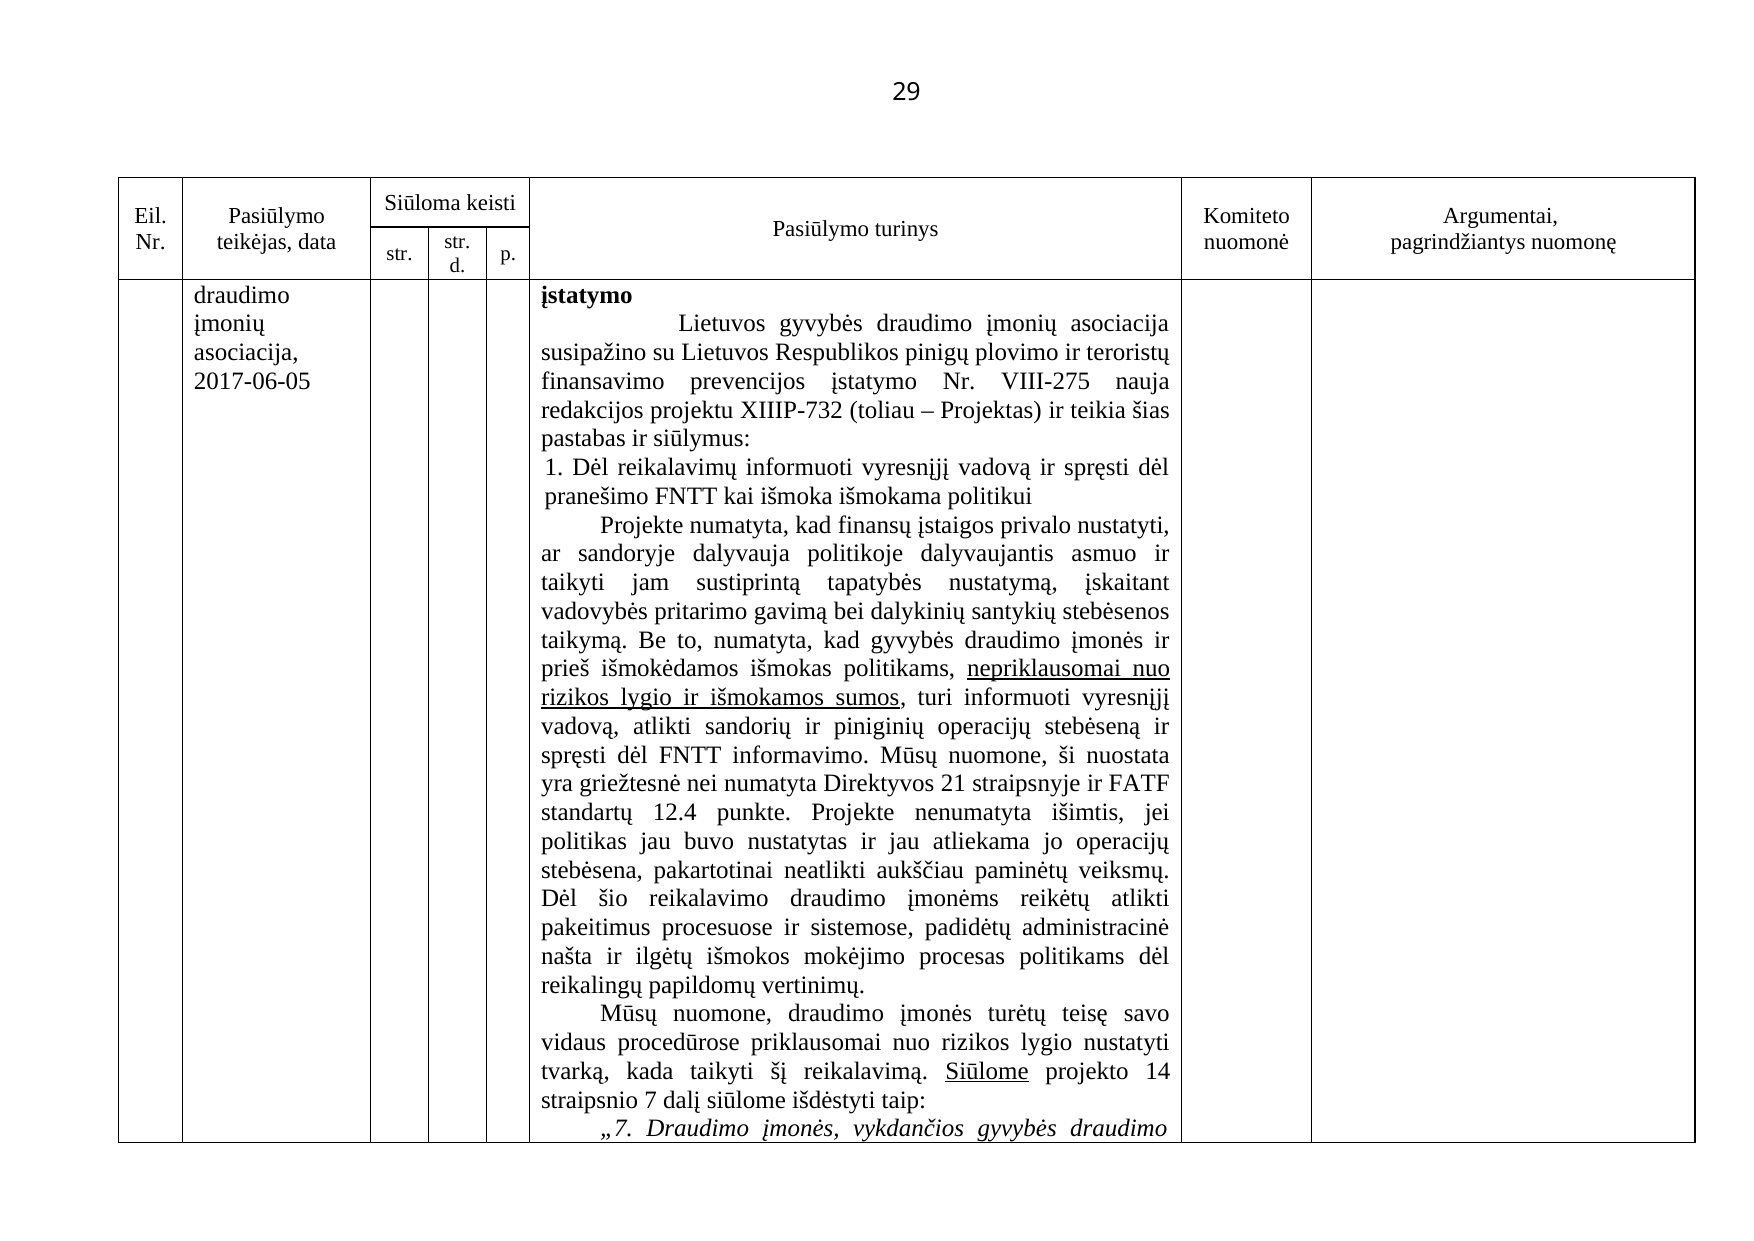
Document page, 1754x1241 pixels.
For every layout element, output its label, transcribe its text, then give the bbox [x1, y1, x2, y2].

table_cell draudimo įmonių asociacija, 2017-06-05 [183, 280, 370, 1142]
table_header Komiteto nuomonė [1182, 178, 1311, 279]
table_cell p. [487, 228, 529, 279]
table_cell [119, 280, 182, 1142]
table_header Pasiūlymo turinys [530, 178, 1181, 279]
table_header Argumentai, pagrindžiantys nuomonę [1312, 178, 1694, 279]
table_cell str. d. [429, 228, 486, 279]
table_cell [487, 280, 529, 1142]
table_cell str. [371, 228, 428, 279]
table_header Eil. Nr. [119, 178, 182, 279]
table_header Pasiūlymo teikėjas, data [183, 178, 370, 279]
table_cell [1182, 280, 1311, 1142]
table_cell [371, 280, 428, 1142]
table_header Siūloma keisti [371, 178, 529, 226]
table_cell įstatymo Lietuvos gyvybės draudimo įmonių asociacija susipažino su Lietuvos Respublikos pinigų plovimo ir teroristų finansavimo prevencijos įstatymo Nr. VIII-275 nauja redakcijos projektu XIIIP-732 (toliau – Projektas) ir teikia šias pastabas ir siūlymus: 1. Dėl reikalavimų informuoti vyresnįjį vadovą ir spręsti dėl pranešimo FNTT kai išmoka išmokama politikui Projekte numatyta, kad finansų įstaigos privalo nustatyti, ar sandoryje dalyvauja politikoje dalyvaujantis asmuo ir taikyti jam sustiprintą tapatybės nustatymą, įskaitant vadovybės pritarimo gavimą bei dalykinių santykių stebėsenos taikymą. Be to, numatyta, kad gyvybės draudimo įmonės ir prieš išmokėdamos išmokas politikams, nepriklausomai nuo rizikos lygio ir išmokamos sumos, turi informuoti vyresnįjį vadovą, atlikti sandorių ir piniginių operacijų stebėseną ir spręsti dėl FNTT informavimo. Mūsų nuomone, ši nuostata yra griežtesnė nei numatyta Direktyvos 21 straipsnyje ir FATF standartų 12.4 punkte. Projekte nenumatyta išimtis, jei politikas jau buvo nustatytas ir jau atliekama jo operacijų stebėsena, pakartotinai neatlikti aukščiau paminėtų veiksmų. Dėl šio reikalavimo draudimo įmonėms reikėtų atlikti pakeitimus procesuose ir sistemose, padidėtų administracinė našta ir ilgėtų išmokos mokėjimo procesas politikams dėl reikalingų papildomų vertinimų. Mūsų nuomone, draudimo įmonės turėtų teisę savo vidaus procedūrose priklausomai nuo rizikos lygio nustatyti tvarką, kada taikyti šį reikalavimą. Siūlome projekto 14 straipsnio 7 dalį siūlome išdėstyti taip: „7. Draudimo įmonės, vykdančios gyvybės draudimo [530, 280, 1181, 1142]
table_cell [1312, 280, 1694, 1142]
table_cell [429, 280, 486, 1142]
